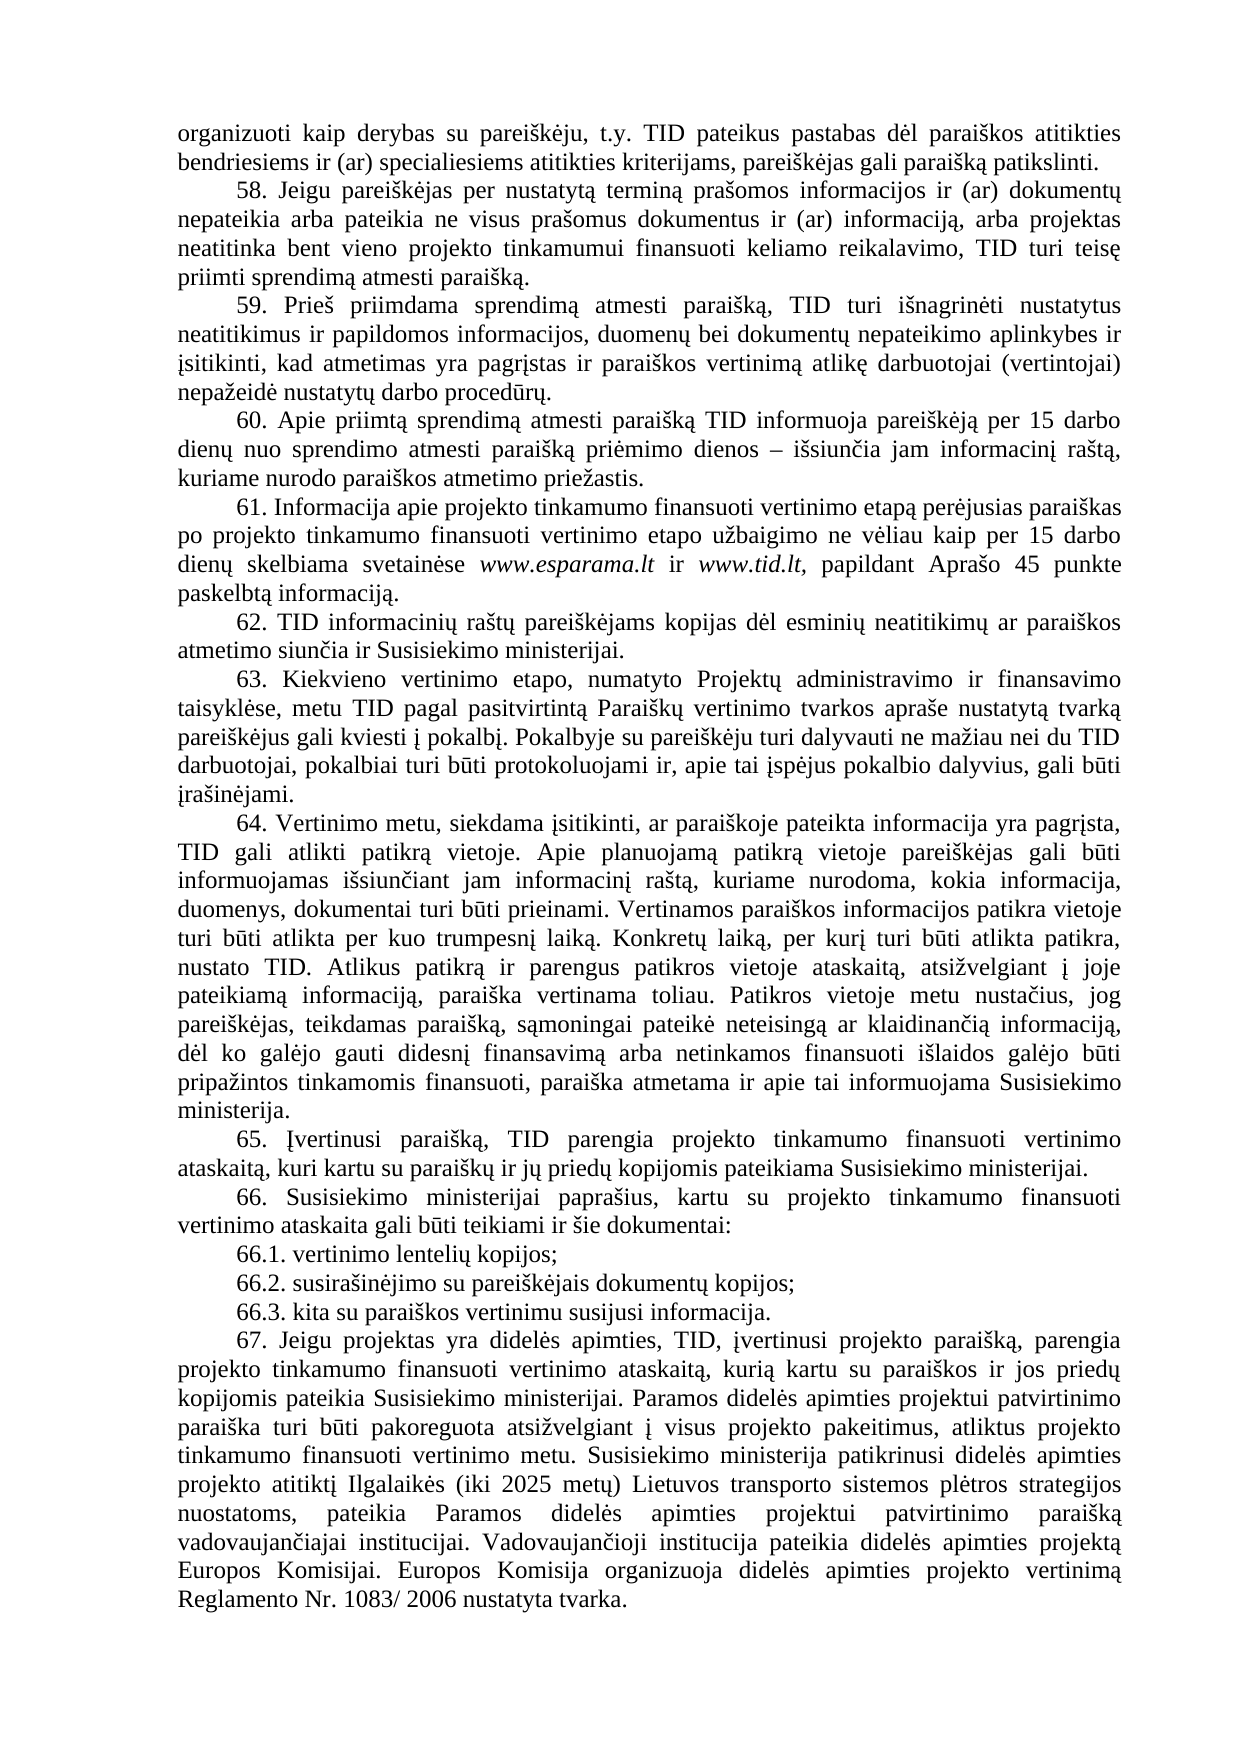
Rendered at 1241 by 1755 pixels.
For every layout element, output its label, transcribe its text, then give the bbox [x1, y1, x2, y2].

text 66.3. kita su paraiškos vertinimu susijusi informacija. [177, 1297, 1122, 1326]
text 58. Jeigu pareiškėjas per nustatytą terminą prašomos informacijos ir (ar) dokumentų nepateikia arba pateikia ne visus prašomus dokumentus ir (ar) informaciją, arba projektas neatitinka bent vieno projekto tinkamumui finansuoti keliamo reikalavimo, TID turi teisę priimti sprendimą atmesti paraišką. [177, 176, 1122, 291]
text 63. Kiekvieno vertinimo etapo, numatyto Projektų administravimo ir finansavimo taisyklėse, metu TID pagal pasitvirtintą Paraiškų vertinimo tvarkos apraše nustatytą tvarką pareiškėjus gali kviesti į pokalbį. Pokalbyje su pareiškėju turi dalyvauti ne mažiau nei du TID darbuotojai, pokalbiai turi būti protokoluojami ir, apie tai įspėjus pokalbio dalyvius, gali būti įrašinėjami. [177, 664, 1122, 808]
text 64. Vertinimo metu, siekdama įsitikinti, ar paraiškoje pateikta informacija yra pagrįsta, TID gali atlikti patikrą vietoje. Apie planuojamą patikrą vietoje pareiškėjas gali būti informuojamas išsiunčiant jam informacinį raštą, kuriame nurodoma, kokia informacija, duomenys, dokumentai turi būti prieinami. Vertinamos paraiškos informacijos patikra vietoje turi būti atlikta per kuo trumpesnį laiką. Konkretų laiką, per kurį turi būti atlikta patikra, nustato TID. Atlikus patikrą ir parengus patikros vietoje ataskaitą, atsižvelgiant į joje pateikiamą informaciją, paraiška vertinama toliau. Patikros vietoje metu nustačius, jog pareiškėjas, teikdamas paraišką, sąmoningai pateikė neteisingą ar klaidinančią informaciją, dėl ko galėjo gauti didesnį finansavimą arba netinkamos finansuoti išlaidos galėjo būti pripažintos tinkamomis finansuoti, paraiška atmetama ir apie tai informuojama Susisiekimo ministerija. [177, 808, 1122, 1124]
text 59. Prieš priimdama sprendimą atmesti paraišką, TID turi išnagrinėti nustatytus neatitikimus ir papildomos informacijos, duomenų bei dokumentų nepateikimo aplinkybes ir įsitikinti, kad atmetimas yra pagrįstas ir paraiškos vertinimą atlikę darbuotojai (vertintojai) nepažeidė nustatytų darbo procedūrų. [177, 291, 1122, 406]
text 66. Susisiekimo ministerijai paprašius, kartu su projekto tinkamumo finansuoti vertinimo ataskaita gali būti teikiami ir šie dokumentai: [177, 1182, 1122, 1239]
text 65. Įvertinusi paraišką, TID parengia projekto tinkamumo finansuoti vertinimo ataskaitą, kuri kartu su paraiškų ir jų priedų kopijomis pateikiama Susisiekimo ministerijai. [177, 1124, 1122, 1182]
text 61. Informacija apie projekto tinkamumo finansuoti vertinimo etapą perėjusias paraiškas po projekto tinkamumo finansuoti vertinimo etapo užbaigimo ne vėliau kaip per 15 darbo dienų skelbiama svetainėse www.esparama.lt ir www.tid.lt, papildant Aprašo 45 punkte paskelbtą informaciją. [177, 492, 1122, 607]
text 66.2. susirašinėjimo su pareiškėjais dokumentų kopijos; [177, 1268, 1122, 1297]
text 67. Jeigu projektas yra didelės apimties, TID, įvertinusi projekto paraišką, parengia projekto tinkamumo finansuoti vertinimo ataskaitą, kurią kartu su paraiškos ir jos priedų kopijomis pateikia Susisiekimo ministerijai. Paramos didelės apimties projektui patvirtinimo paraiška turi būti pakoreguota atsižvelgiant į visus projekto pakeitimus, atliktus projekto tinkamumo finansuoti vertinimo metu. Susisiekimo ministerija patikrinusi didelės apimties projekto atitiktį Ilgalaikės (iki 2025 metų) Lietuvos transporto sistemos plėtros strategijos nuostatoms, pateikia Paramos didelės apimties projektui patvirtinimo paraišką vadovaujančiajai institucijai. Vadovaujančioji institucija pateikia didelės apimties projektą Europos Komisijai. Europos Komisija organizuoja didelės apimties projekto vertinimą Reglamento Nr. 1083/ 2006 nustatyta tvarka. [177, 1326, 1122, 1613]
text 60. Apie priimtą sprendimą atmesti paraišką TID informuoja pareiškėją per 15 darbo dienų nuo sprendimo atmesti paraišką priėmimo dienos – išsiunčia jam informacinį raštą, kuriame nurodo paraiškos atmetimo priežastis. [177, 406, 1122, 492]
text 62. TID informacinių raštų pareiškėjams kopijas dėl esminių neatitikimų ar paraiškos atmetimo siunčia ir Susisiekimo ministerijai. [177, 607, 1122, 664]
text 66.1. vertinimo lentelių kopijos; [177, 1239, 1122, 1268]
text organizuoti kaip derybas su pareiškėju, t.y. TID pateikus pastabas dėl paraiškos atitikties bendriesiems ir (ar) specialiesiems atitikties kriterijams, pareiškėjas gali paraišką patikslinti. [177, 118, 1122, 176]
